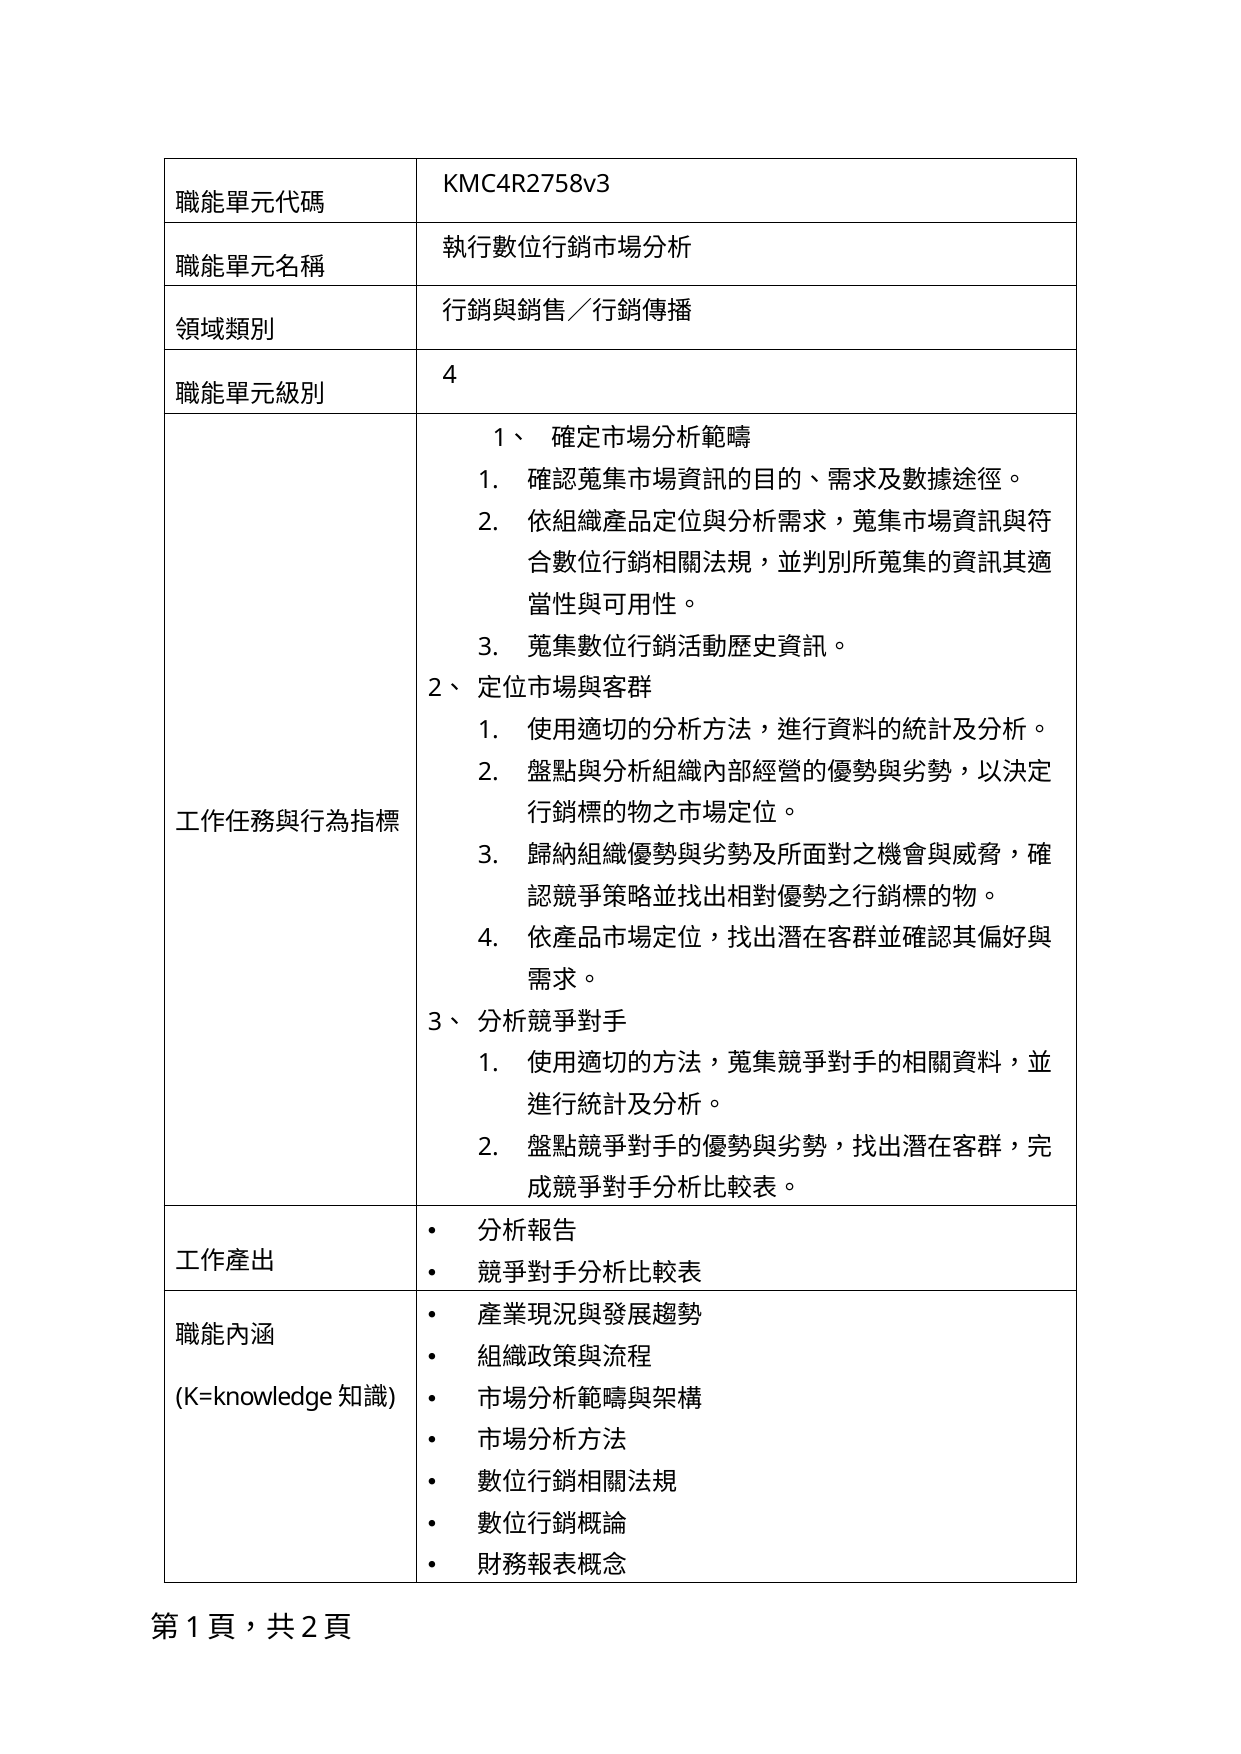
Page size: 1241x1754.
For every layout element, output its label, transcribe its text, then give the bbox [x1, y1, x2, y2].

table_cell 職能單元級別 [165, 350, 416, 412]
table_cell 分析報告 競爭對手分析比較表 [417, 1206, 1076, 1289]
table_cell 職能內涵 (K=knowledge知識) [165, 1291, 416, 1582]
table_cell 工作任務與行為指標 [165, 414, 416, 1205]
table_cell 產業現況與發展趨勢 組織政策與流程 市場分析範疇與架構 市場分析方法 數位行銷相關法規 數位行銷概論 財務報表概念 統計方法 組織產品與競品分析 消費者行為模式 [417, 1291, 1076, 1582]
table_cell 確定市場分析範疇 確認蒐集市場資訊的目的、需求及數據途徑。 依組織產品定位與分析需求，蒐集市場資訊與符合數位行銷相關法規，並判別所蒐集的資訊其適當性與可用性。 蒐集數位行銷活動歷史資訊。 定位市場與客群 使用適切的分析方法，進行資料的統計及分析。 盤點與分析組織內部經營的優勢與劣勢，以決定行銷標的物之市場定位。 歸納組織優勢與劣勢及所面對之機會與威脅，確認競爭策略並找出相對優勢之行銷標的物。 依產品市場定位，找出潛在客群並確認其偏好與需求。 分析競爭對手 使用適切的方法，蒐集競爭對手的相關資料，並進行統計及分析。 盤點競爭對手的優勢與劣勢，找出潛在客群，完成競爭對手分析比較表。 [417, 414, 1076, 1205]
table_cell 行銷與銷售／行銷傳播 [417, 286, 1076, 349]
table_header 職能單元代碼 [165, 159, 416, 222]
table_cell 領域類別 [165, 286, 416, 349]
table_cell 工作產出 [165, 1206, 416, 1289]
table_header KMC4R2758v3 [417, 159, 1076, 222]
table_cell 執行數位行銷市場分析 [417, 223, 1076, 285]
table_cell 職能單元名稱 [165, 223, 416, 285]
table_cell 4 [417, 350, 1076, 412]
